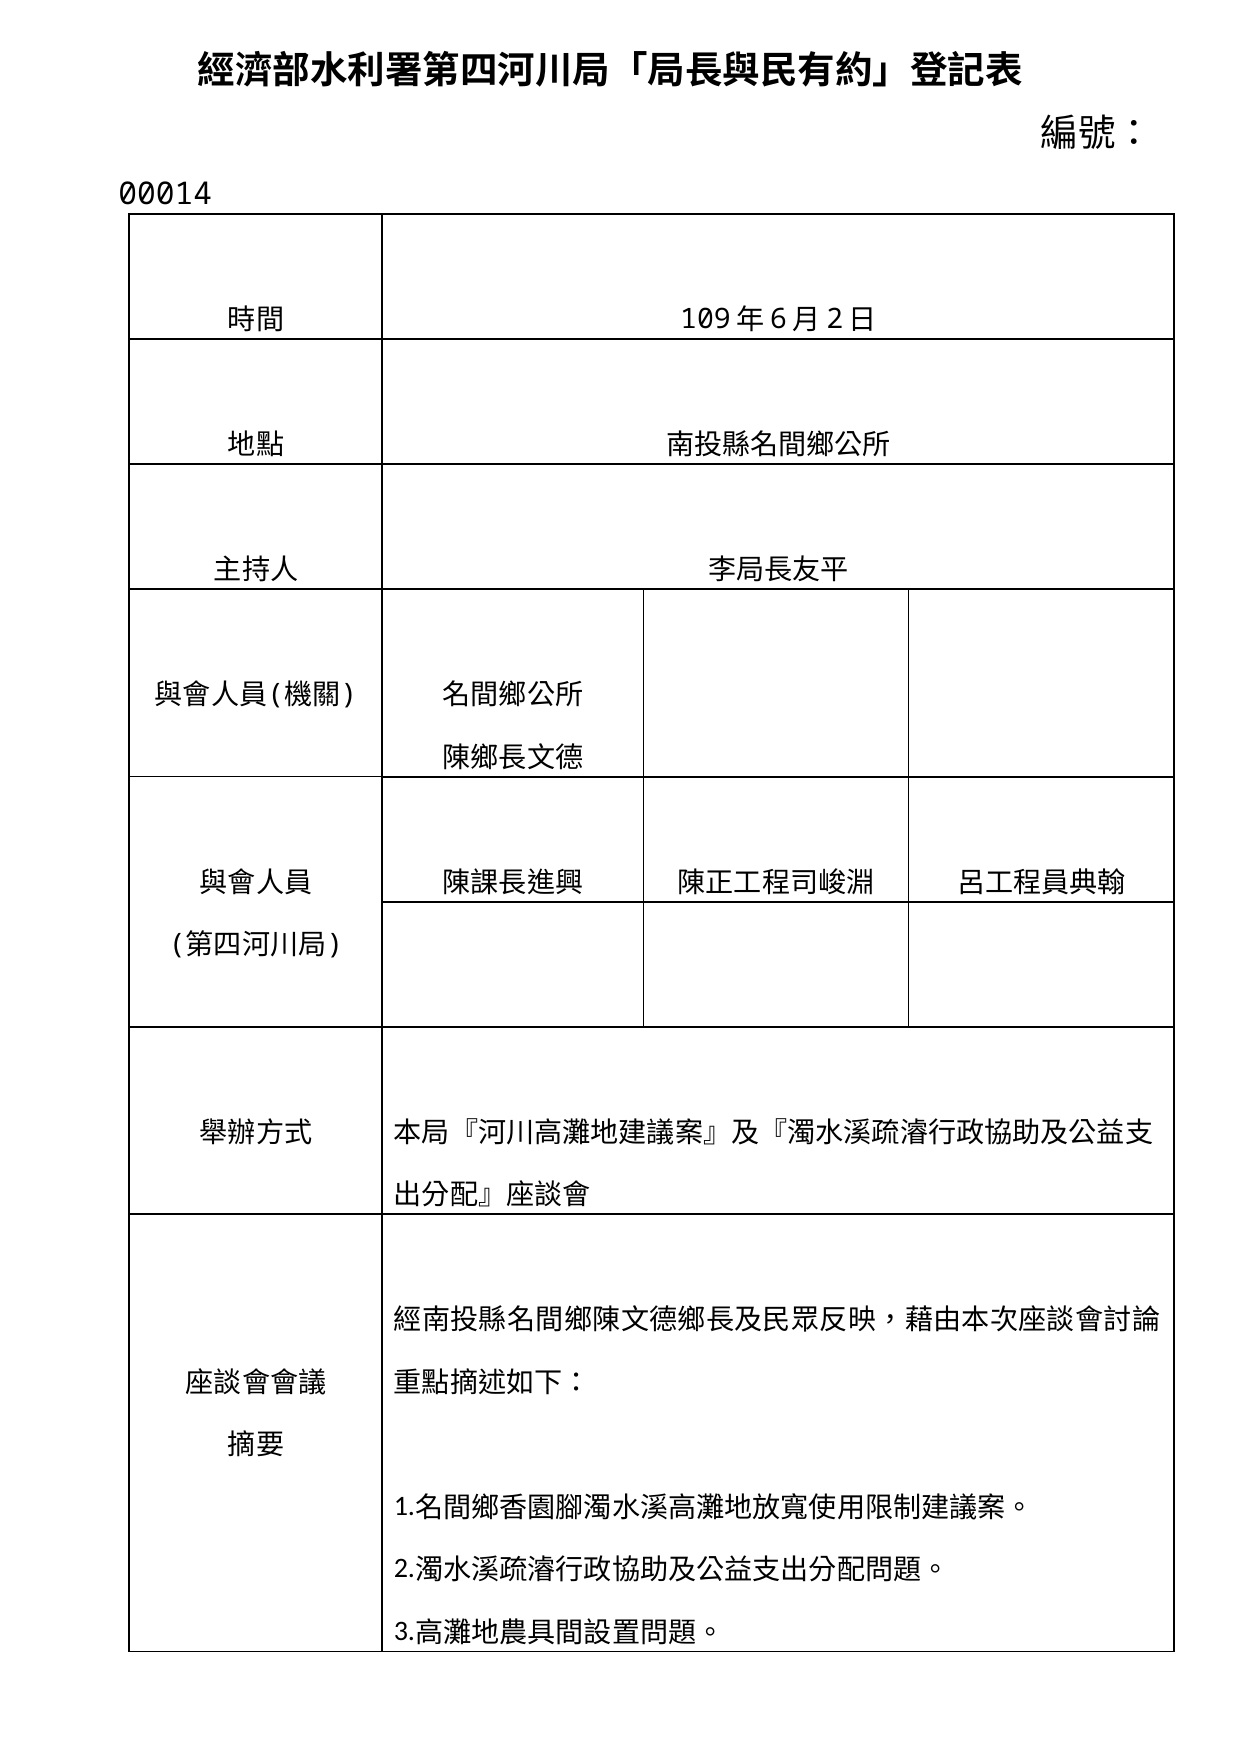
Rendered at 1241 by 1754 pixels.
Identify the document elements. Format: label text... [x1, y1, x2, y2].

table_cell 舉辦方式 [130, 1028, 381, 1213]
table_cell 南投縣名間鄉公所 [383, 340, 1173, 463]
table_cell 李局長友平 [383, 465, 1173, 588]
table_cell 名間鄉公所 陳鄉長文德 [383, 590, 643, 776]
table_cell 本局『河川高灘地建議案』及『濁水溪疏濬行政協助及公益支出分配』座談會 [383, 1028, 1173, 1213]
table_cell 與會人員 (第四河川局) [130, 777, 381, 1026]
table_cell 呂工程員典翰 [909, 778, 1173, 901]
table_cell 經南投縣名間鄉陳文德鄉長及民眾反映，藉由本次座談會討論重點摘述如下： 1.名間鄉香園腳濁水溪高灘地放寬使用限制建議案。 2.濁水溪疏濬行政協助及公益支出分配問題。 3.高灘地農具間設置問題。 [383, 1215, 1173, 1651]
table_cell [644, 903, 908, 1026]
text 經濟部水利署第四河川局「局長與民有約」登記表 [118, 26, 1122, 88]
table_cell 地點 [130, 340, 381, 463]
table_header 時間 [130, 215, 381, 338]
table_cell [909, 903, 1173, 1026]
table_cell 座談會會議 摘要 [130, 1215, 381, 1651]
table_cell [383, 903, 643, 1026]
table_cell 陳正工程司峻淵 [644, 778, 908, 901]
table_cell 主持人 [130, 465, 381, 588]
table_cell 陳課長進興 [383, 778, 643, 901]
table_cell 與會人員(機關) [130, 590, 381, 776]
text 編號：00014 [118, 88, 1122, 213]
table_cell [909, 590, 1173, 776]
table_header 109年6月2日 [383, 215, 1173, 338]
table_cell [644, 590, 908, 776]
